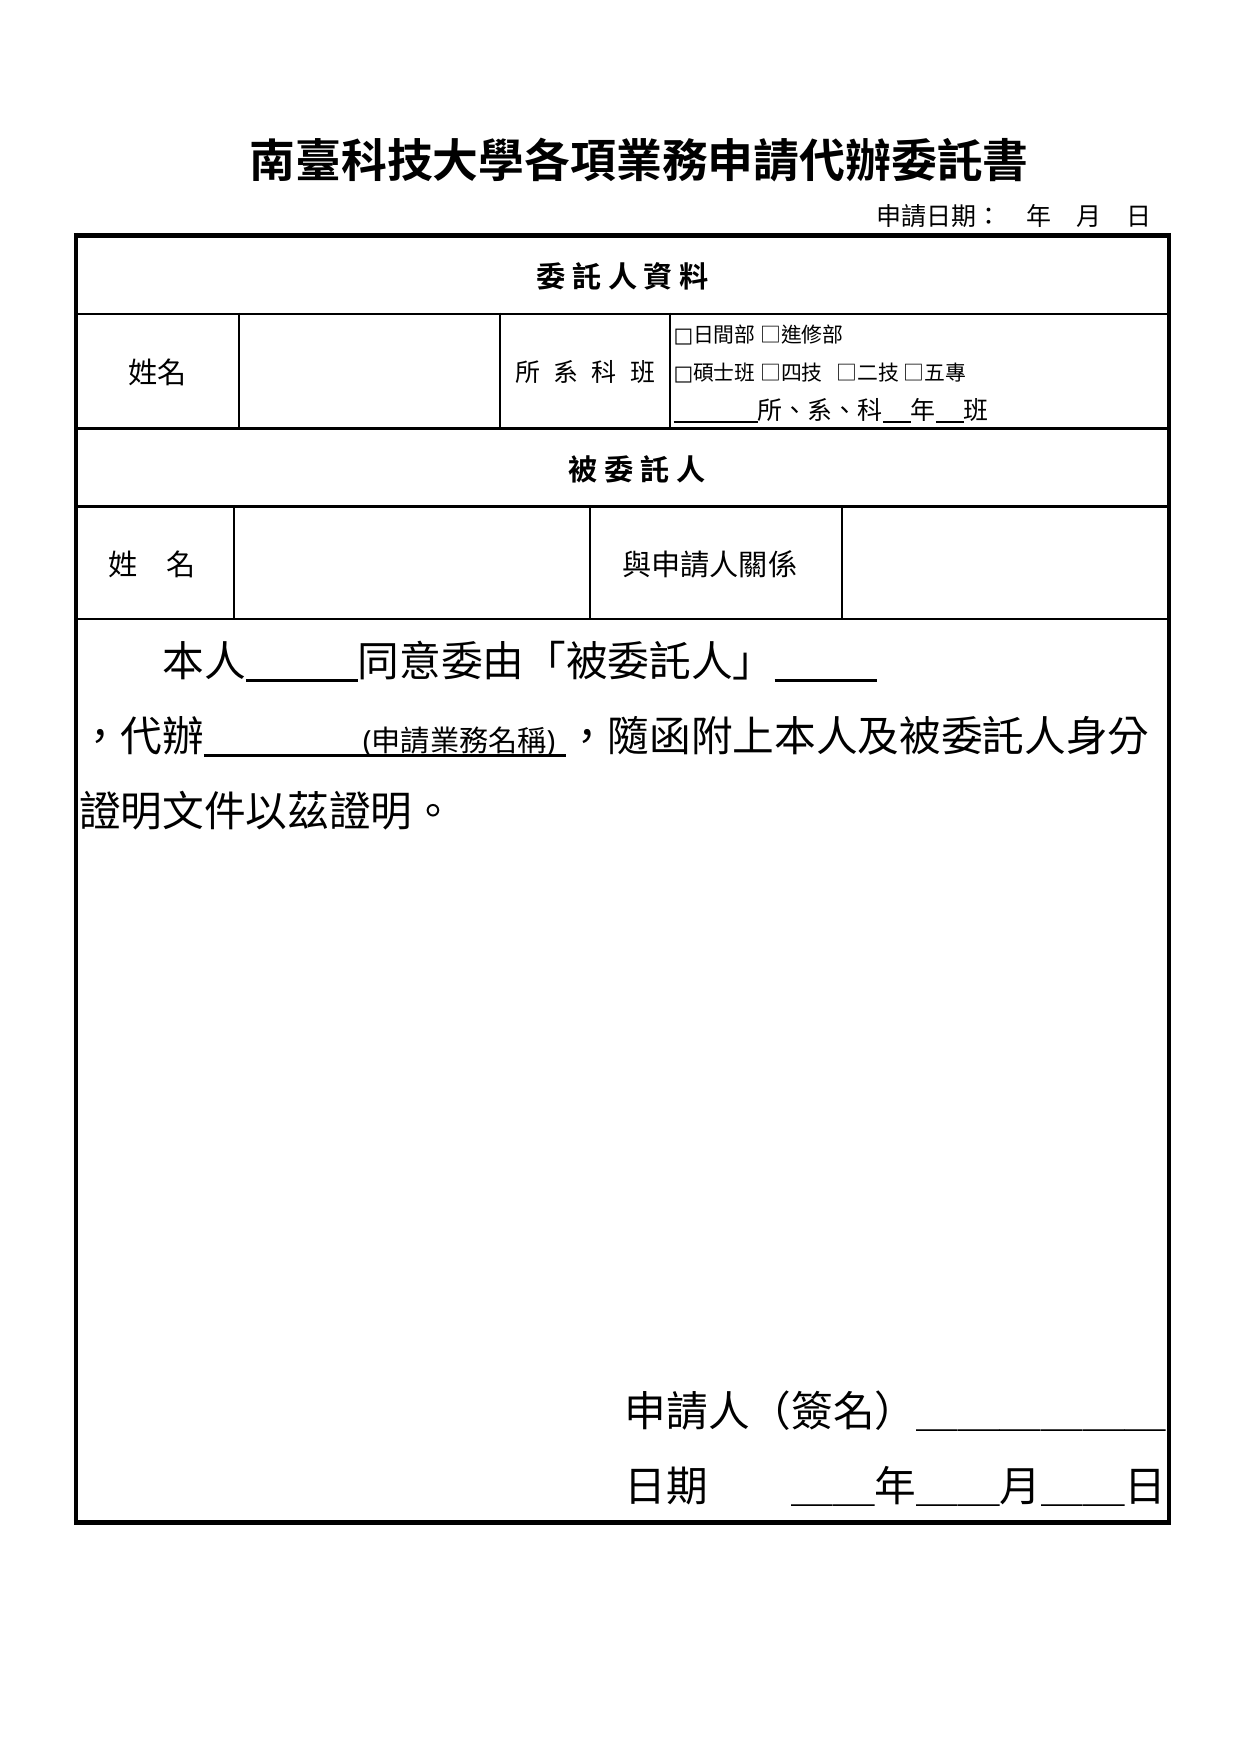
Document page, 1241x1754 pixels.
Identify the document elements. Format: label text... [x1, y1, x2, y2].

table_cell 姓名 [78, 315, 238, 427]
table_cell [240, 315, 499, 427]
table_cell □日間部 □進修部 □碩士班 □四技 □二技 □五專 所、系、科 年 班 [671, 315, 1167, 427]
table_cell 被 委 託 人 [78, 430, 1167, 505]
text 申請日期： 年 月 日 [89, 195, 1152, 233]
text 南臺科技大學各項業務申請代辦委託書 [89, 120, 1189, 195]
table_cell 與申請人關係 [591, 508, 841, 618]
table_cell 本人 同意委由「被委託人」 ，代辦 (申請業務名稱) ，隨函附上本人及被委託人身分證明文件以茲證明。 申請人（簽名）＿＿＿＿＿＿ 日期 ＿＿年＿＿月＿＿日 [78, 620, 1167, 1520]
table_header 委 託 人 資 料 [78, 238, 1167, 313]
table_cell 姓 名 [78, 508, 233, 618]
table_cell [235, 508, 589, 618]
table_cell [843, 508, 1167, 618]
table_cell 所系科班 [501, 315, 669, 427]
